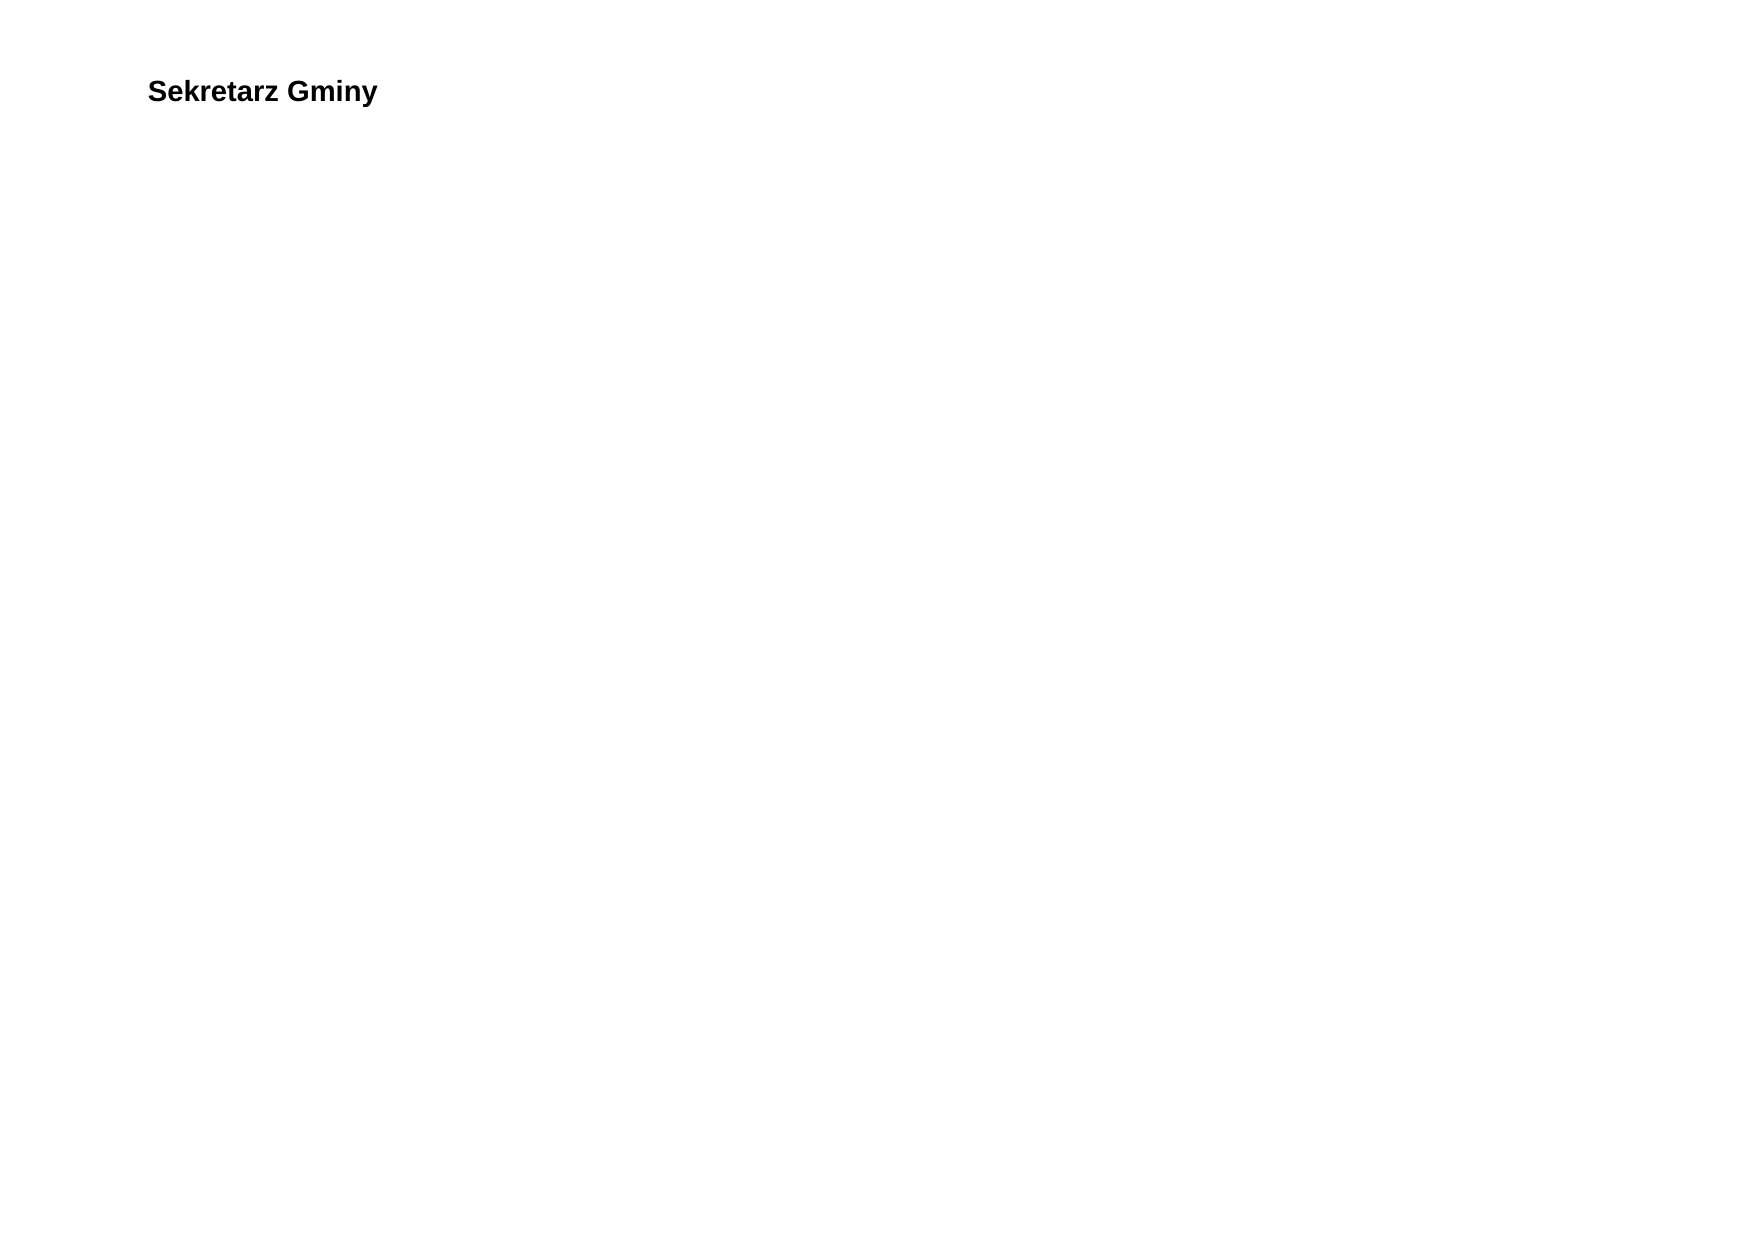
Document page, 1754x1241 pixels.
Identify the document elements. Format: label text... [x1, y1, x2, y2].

text Sekretarz Gminy [148, 74, 1606, 107]
